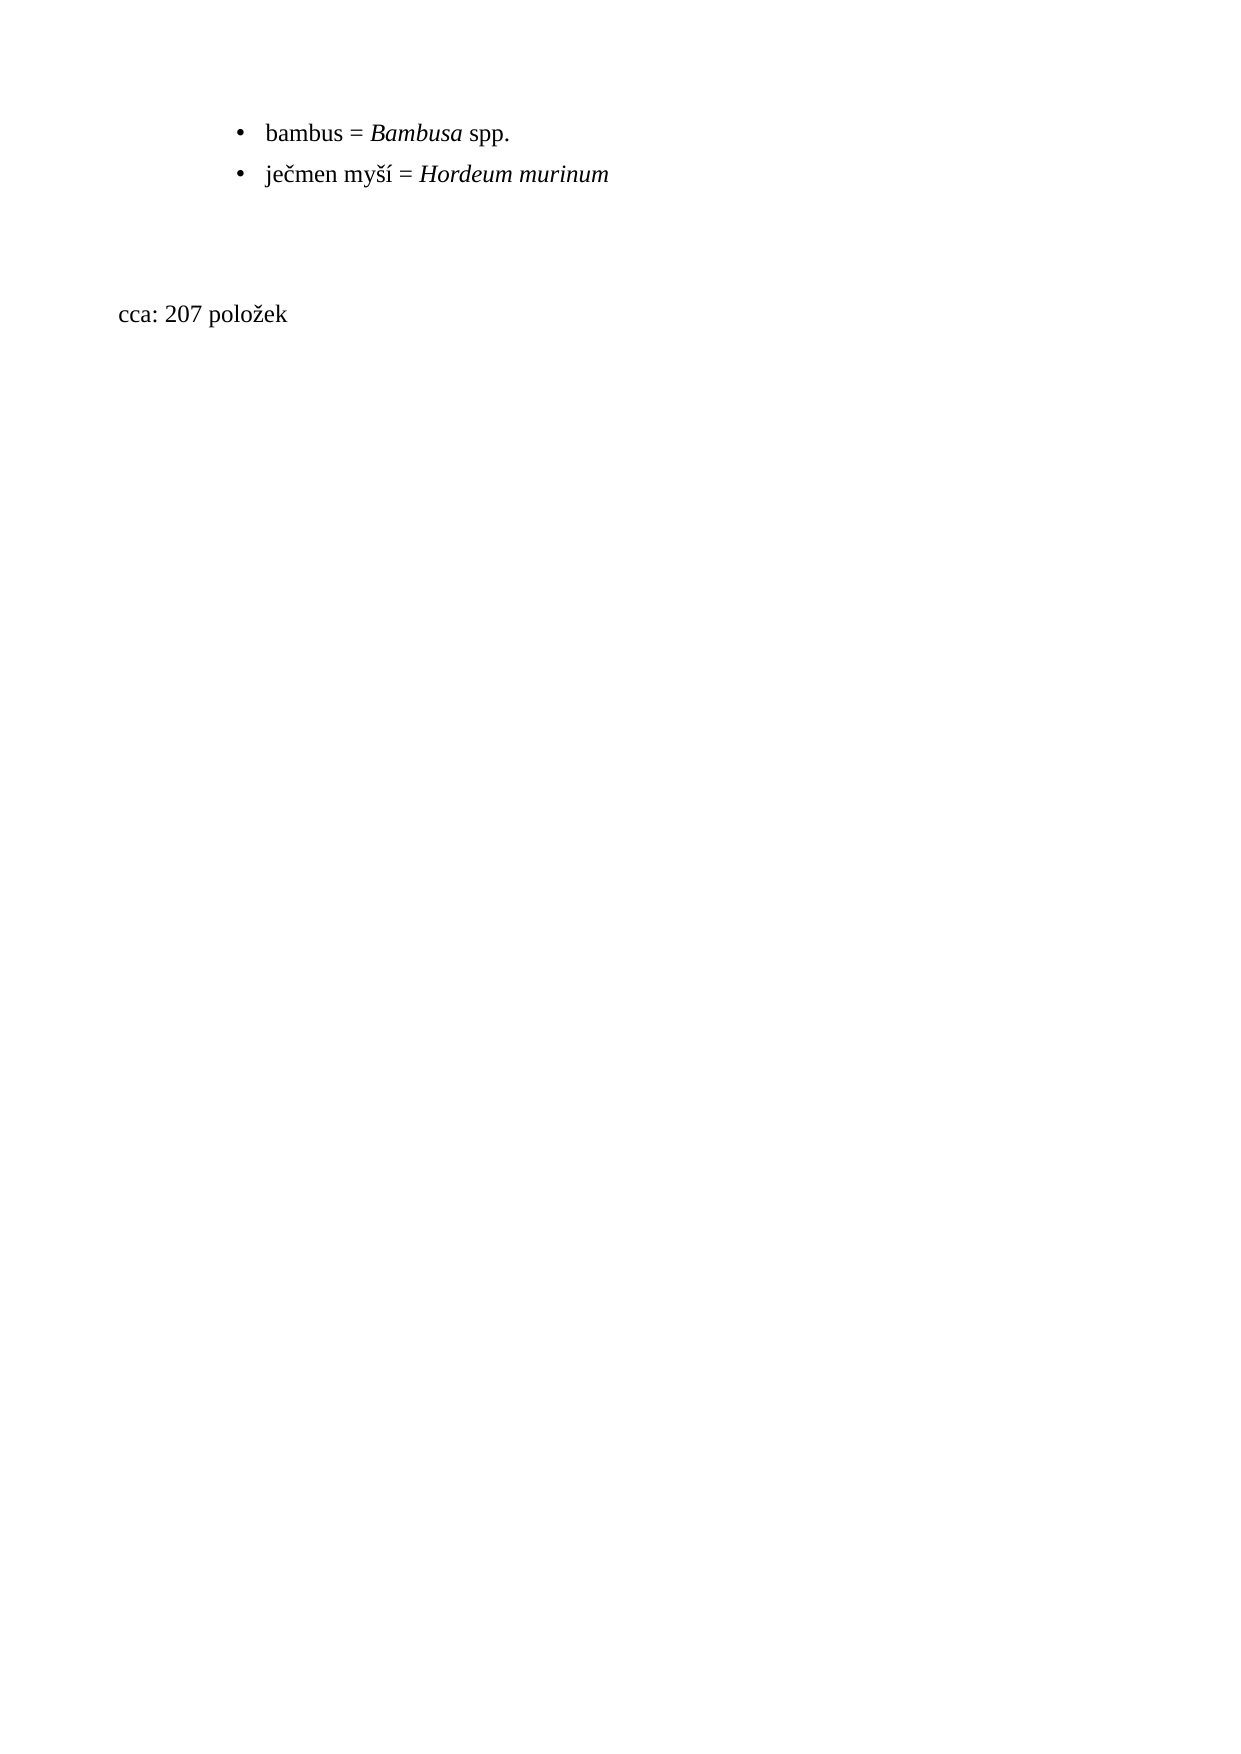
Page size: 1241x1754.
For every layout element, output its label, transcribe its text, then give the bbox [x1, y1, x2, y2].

list bambus = Bambusa spp. [236, 118, 1122, 147]
list ječmen myší = Hordeum murinum [236, 159, 1122, 188]
text cca: 207 položek [118, 299, 1122, 328]
